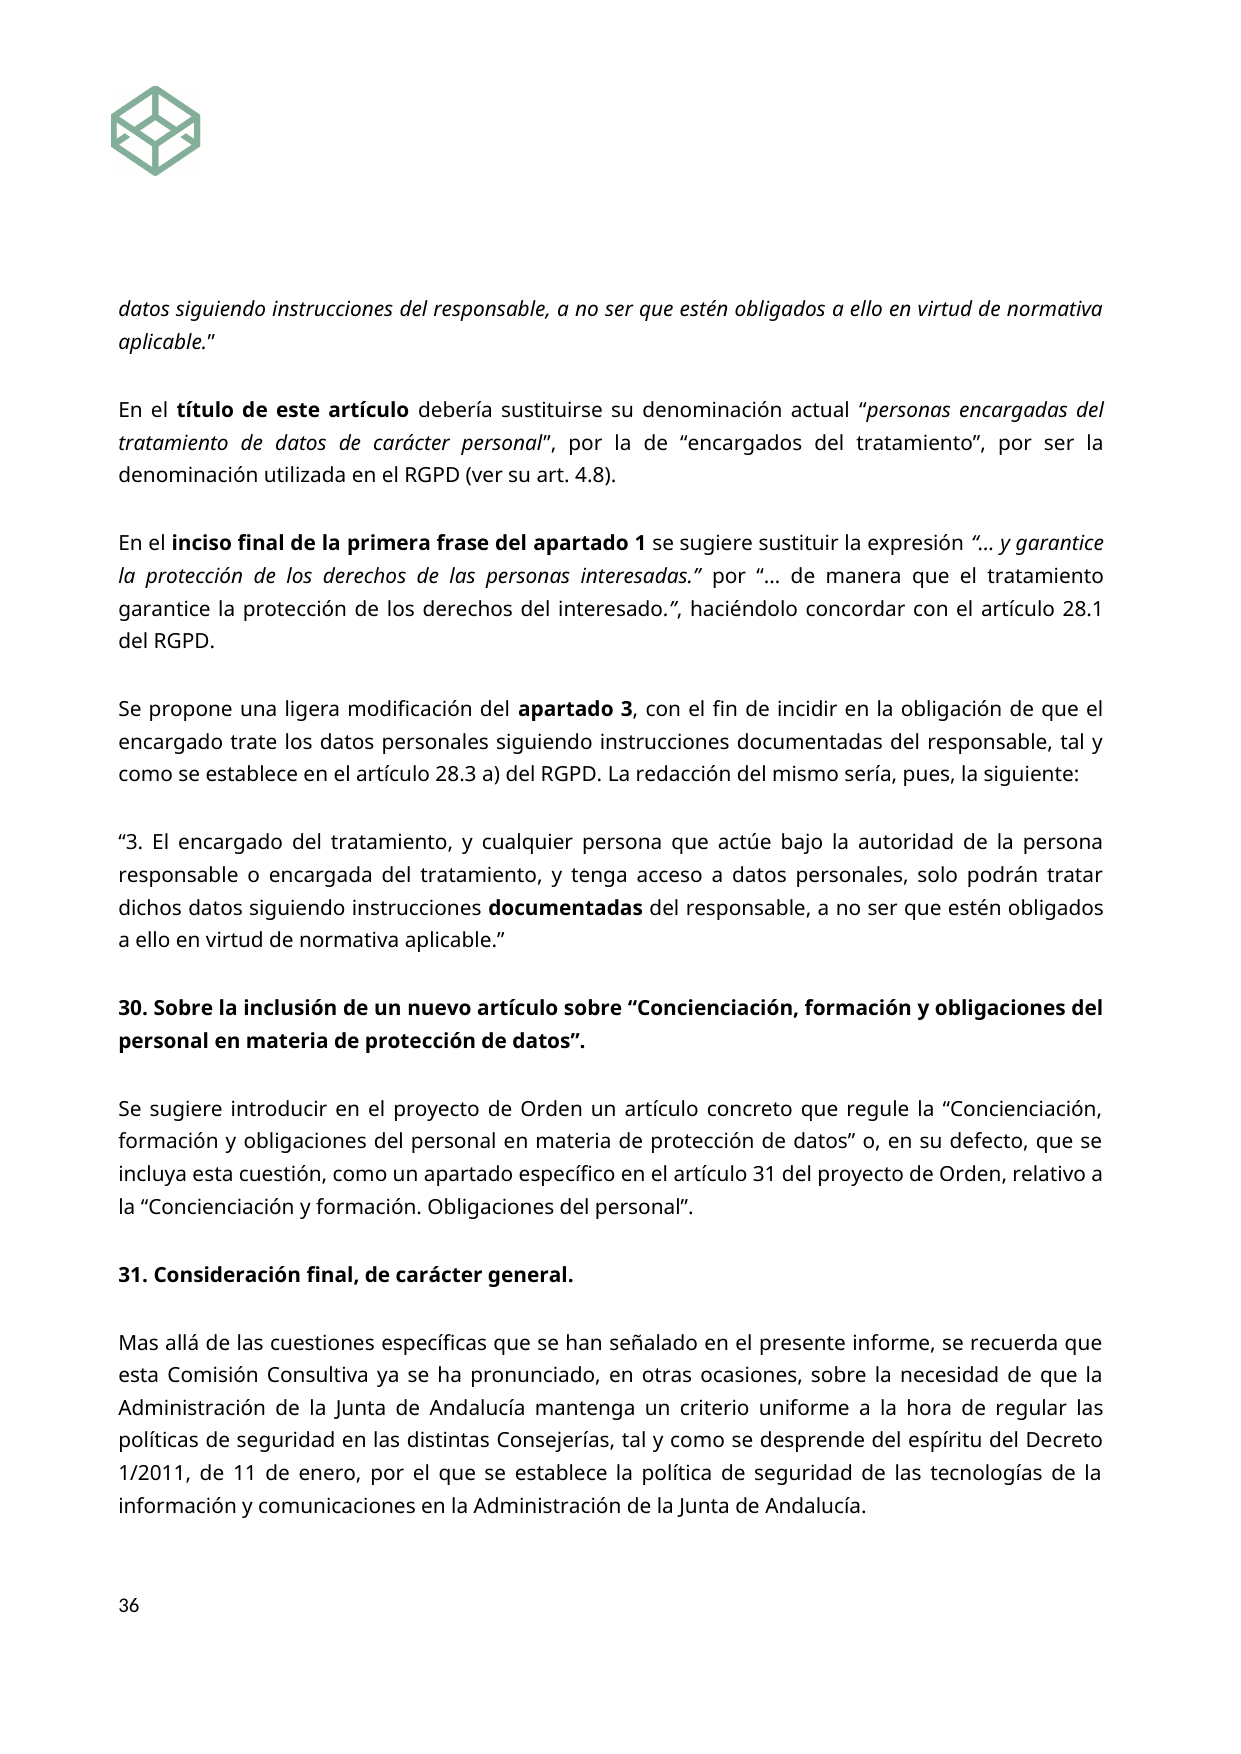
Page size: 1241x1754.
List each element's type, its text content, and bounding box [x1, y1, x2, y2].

text Se sugiere introducir en el proyecto de Orden un artículo concreto que regule la “Concienciación, formación y obligaciones del personal en materia de protección de datos” o, en su defecto, que se incluya esta cuestión, como un apartado específico en el artículo 31 del proyecto de Orden, relativo a la “Concienciación y formación. Obligaciones del personal”. [118, 1094, 1104, 1220]
text 30. Sobre la inclusión de un nuevo artículo sobre “Concienciación, formación y obligaciones del personal en materia de protección de datos”. [118, 993, 1104, 1054]
text 31. Consideración final, de carácter general. [118, 1260, 1104, 1288]
text En el título de este artículo debería sustituirse su denominación actual “personas encargadas del tratamiento de datos de carácter personal”, por la de “encargados del tratamiento”, por ser la denominación utilizada en el RGPD (ver su art. 4.8). [118, 395, 1104, 489]
text En el inciso final de la primera frase del apartado 1 se sugiere sustituir la expresión “… y garantice la protección de los derechos de las personas interesadas.” por “… de manera que el tratamiento garantice la protección de los derechos del interesado.”, haciéndolo concordar con el artículo 28.1 del RGPD. [118, 528, 1104, 655]
text “3. El encargado del tratamiento, y cualquier persona que actúe bajo la autoridad de la persona responsable o encargada del tratamiento, y tenga acceso a datos personales, solo podrán tratar dichos datos siguiendo instrucciones documentadas del responsable, a no ser que estén obligados a ello en virtud de normativa aplicable.” [118, 827, 1104, 954]
text datos siguiendo instrucciones del responsable, a no ser que estén obligados a ello en virtud de normativa aplicable.” [118, 294, 1104, 356]
picture [111, 86, 201, 176]
text Se propone una ligera modificación del apartado 3, con el fin de incidir en la obligación de que el encargado trate los datos personales siguiendo instrucciones documentadas del responsable, tal y como se establece en el artículo 28.3 a) del RGPD. La redacción del mismo sería, pues, la siguiente: [118, 694, 1104, 788]
text Mas allá de las cuestiones específicas que se han señalado en el presente informe, se recuerda que esta Comisión Consultiva ya se ha pronunciado, en otras ocasiones, sobre la necesidad de que la Administración de la Junta de Andalucía mantenga un criterio uniforme a la hora de regular las políticas de seguridad en las distintas Consejerías, tal y como se desprende del espíritu del Decreto 1/2011, de 11 de enero, por el que se establece la política de seguridad de las tecnologías de la información y comunicaciones en la Administración de la Junta de Andalucía. [118, 1328, 1104, 1519]
